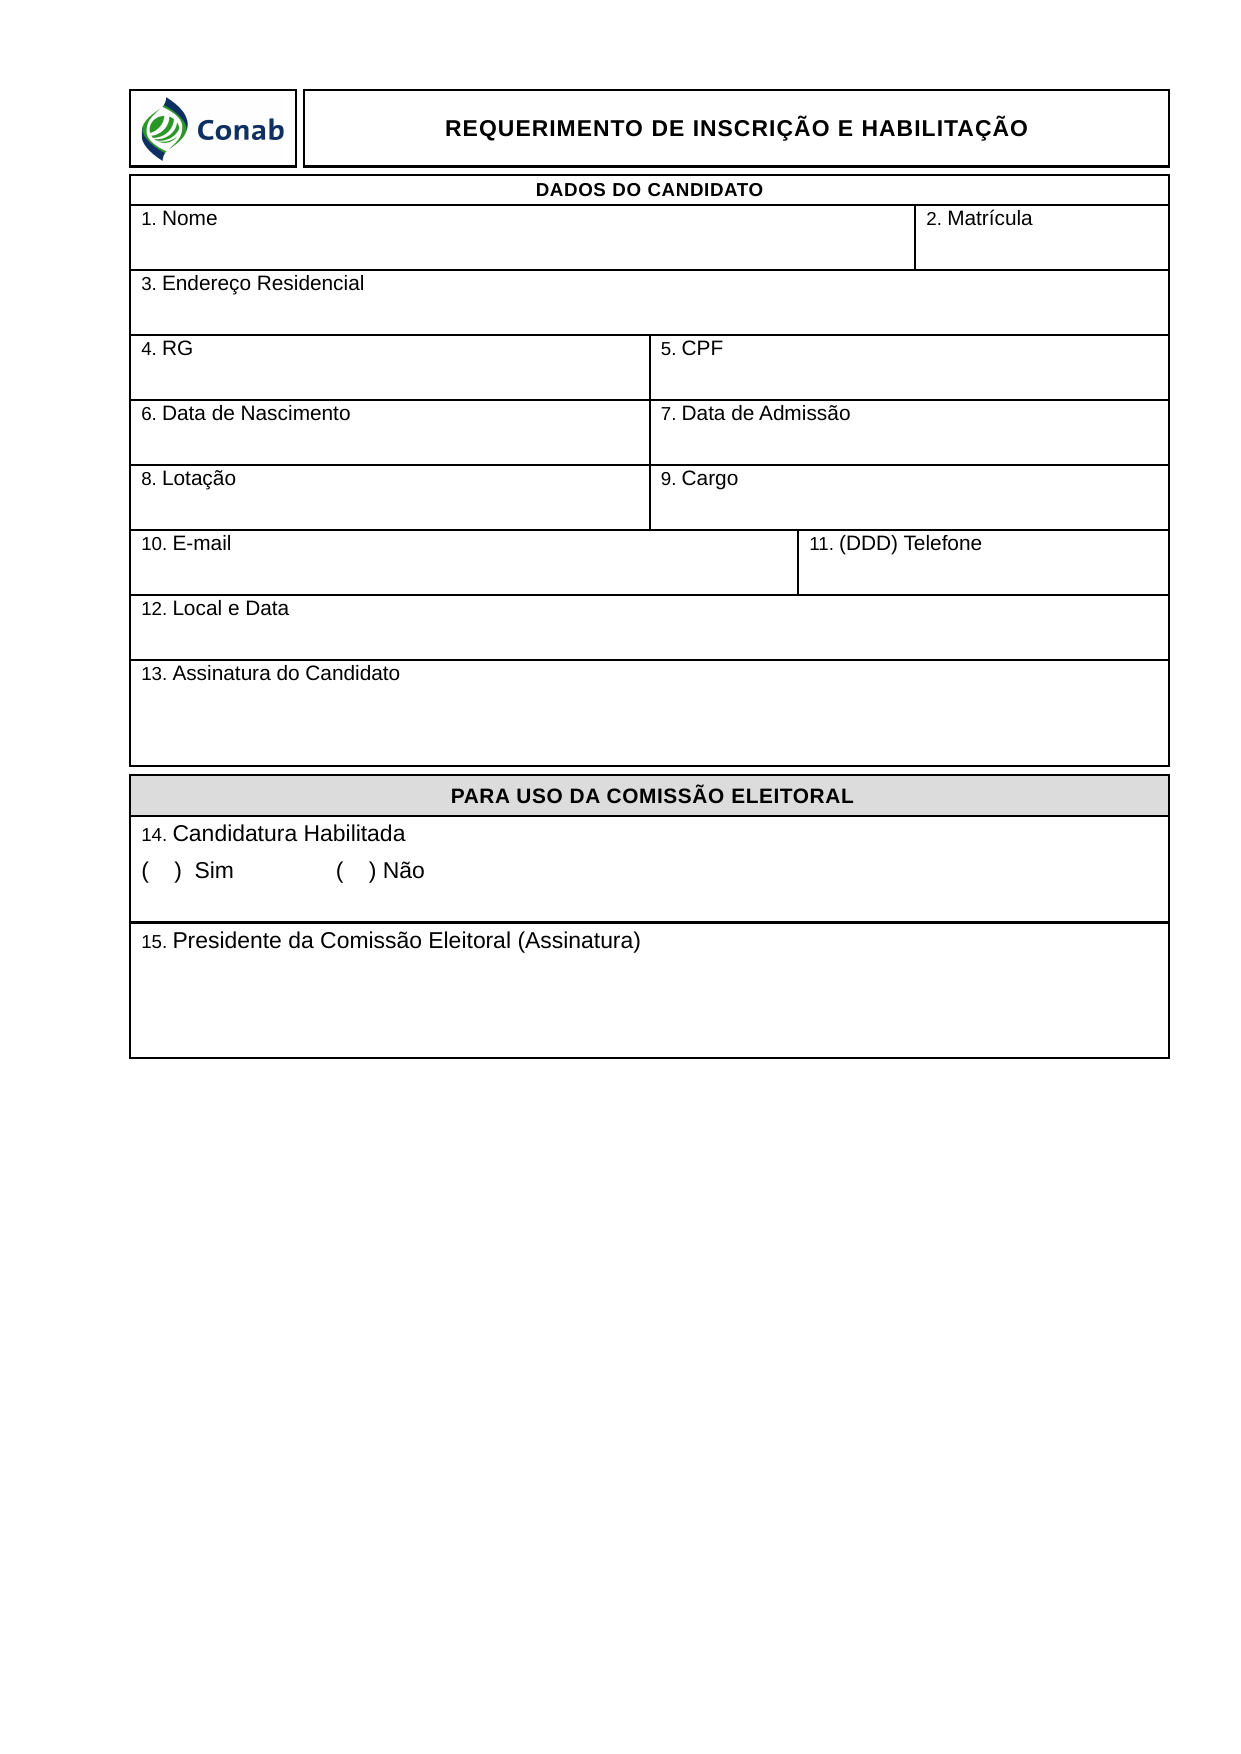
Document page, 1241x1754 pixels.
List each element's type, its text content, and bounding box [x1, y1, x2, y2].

table_cell 10. E-mail [131, 531, 797, 594]
table_cell [130, 767, 1169, 774]
table_cell DADOS DO CANDIDATO [131, 176, 1168, 204]
table_cell 1. Nome [131, 206, 914, 269]
table_cell 2. Matrícula [916, 206, 1168, 269]
table_cell 9. Cargo [651, 466, 1168, 529]
picture [141, 97, 284, 161]
table_cell 8. Lotação [131, 466, 649, 529]
table_cell 13. Assinatura do Candidato [131, 661, 1168, 765]
table_header REQUERIMENTO DE INSCRIÇÃO E HABILITAÇÃO [305, 91, 1168, 165]
table_cell [130, 165, 1169, 174]
table_cell 7. Data de Admissão [651, 401, 1168, 464]
table_header [297, 89, 303, 165]
table_cell 6. Data de Nascimento [131, 401, 649, 464]
table_cell 15. Presidente da Comissão Eleitoral (Assinatura) [131, 924, 1168, 1057]
table_header [131, 91, 295, 165]
table_cell 3. Endereço Residencial [131, 271, 1168, 334]
table_cell 4. RG [131, 336, 649, 399]
table_cell 14. Candidatura Habilitada ( ) Sim ( ) Não [131, 817, 1168, 921]
table_cell 12. Local e Data [131, 596, 1168, 659]
table_cell PARA USO DA COMISSÃO ELEITORAL [131, 776, 1168, 815]
table_cell 5. CPF [651, 336, 1168, 399]
table_cell 11. (DDD) Telefone [799, 531, 1168, 594]
